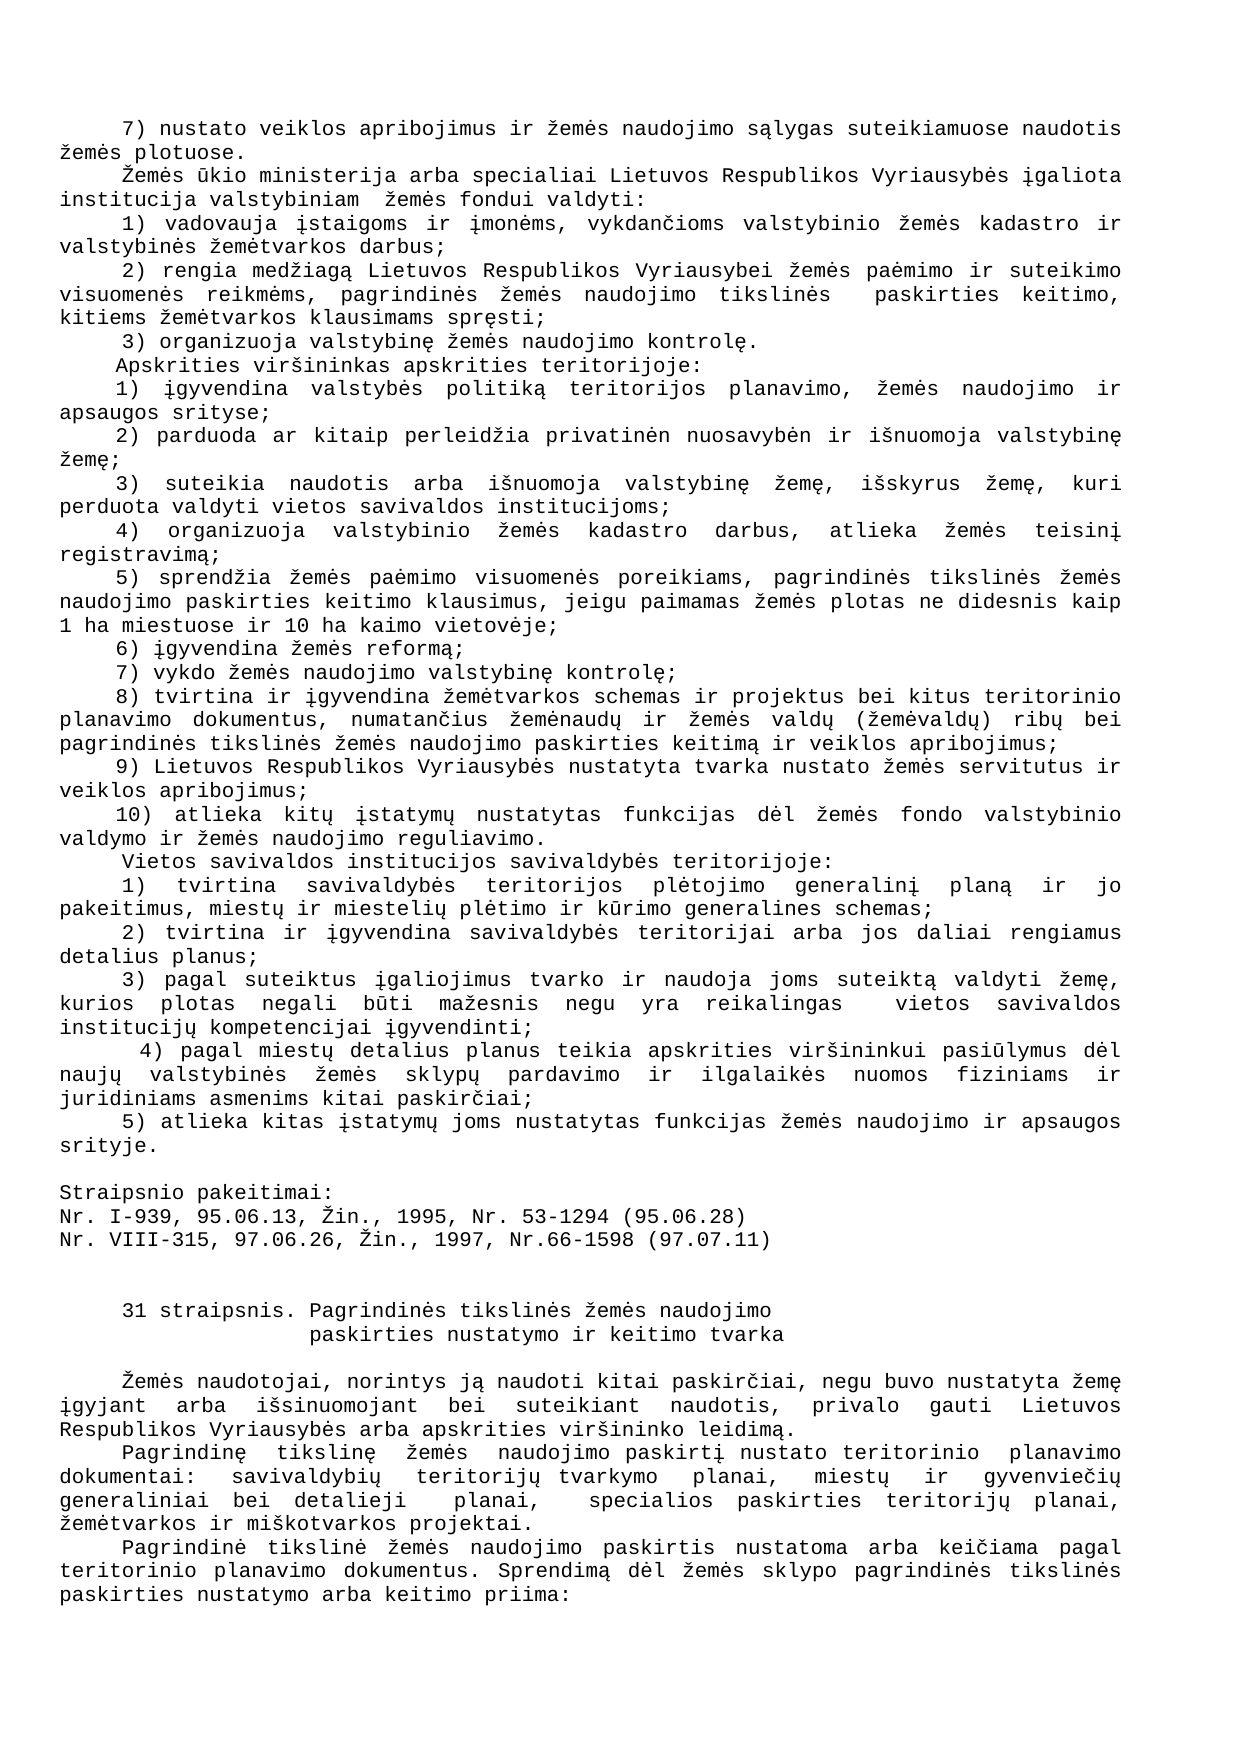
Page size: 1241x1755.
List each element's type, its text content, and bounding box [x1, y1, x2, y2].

text 9) Lietuvos Respublikos Vyriausybės nustatyta tvarka nustato žemės servitutus ir veiklos apribojimus; [59, 757, 1122, 804]
text Apskrities viršininkas apskrities teritorijoje: [59, 354, 1122, 378]
text 10) atlieka kitų įstatymų nustatytas funkcijas dėl žemės fondo valstybinio valdymo ir žemės naudojimo reguliavimo. [59, 804, 1122, 851]
text 5) atlieka kitas įstatymų joms nustatytas funkcijas žemės naudojimo ir apsaugos srityje. [59, 1111, 1122, 1158]
text 1) vadovauja įstaigoms ir įmonėms, vykdančioms valstybinio žemės kadastro ir valstybinės žemėtvarkos darbus; [59, 213, 1122, 260]
text 31 straipsnis. Pagrindinės tikslinės žemės naudojimo [59, 1300, 1122, 1324]
text paskirties nustatymo ir keitimo tvarka [59, 1324, 1122, 1348]
text 4) pagal miestų detalius planus teikia apskrities viršininkui pasiūlymus dėl naujų valstybinės žemės sklypų pardavimo ir ilgalaikės nuomos fiziniams ir juridiniams asmenims kitai paskirčiai; [59, 1040, 1122, 1111]
text 2) tvirtina ir įgyvendina savivaldybės teritorijai arba jos daliai rengiamus detalius planus; [59, 922, 1122, 969]
text Straipsnio pakeitimai: [59, 1182, 1122, 1206]
text 1) tvirtina savivaldybės teritorijos plėtojimo generalinį planą ir jo pakeitimus, miestų ir miestelių plėtimo ir kūrimo generalines schemas; [59, 875, 1122, 922]
text 3) suteikia naudotis arba išnuomoja valstybinę žemę, išskyrus žemę, kuri perduota valdyti vietos savivaldos institucijoms; [59, 473, 1122, 520]
text 1) įgyvendina valstybės politiką teritorijos planavimo, žemės naudojimo ir apsaugos srityse; [59, 378, 1122, 426]
text Pagrindinė tikslinė žemės naudojimo paskirtis nustatoma arba keičiama pagal teritorinio planavimo dokumentus. Sprendimą dėl žemės sklypo pagrindinės tikslinės paskirties nustatymo arba keitimo priima: [59, 1537, 1122, 1608]
text Žemės naudotojai, norintys ją naudoti kitai paskirčiai, negu buvo nustatyta žemę įgyjant arba išsinuomojant bei suteikiant naudotis, privalo gauti Lietuvos Respublikos Vyriausybės arba apskrities viršininko leidimą. [59, 1371, 1122, 1442]
text Pagrindinę tikslinę žemės naudojimo paskirtį nustato teritorinio planavimo dokumentai: savivaldybių teritorijų tvarkymo planai, miestų ir gyvenviečių generaliniai bei detalieji planai, specialios paskirties teritorijų planai, žemėtvarkos ir miškotvarkos projektai. [59, 1442, 1122, 1537]
text 3) pagal suteiktus įgaliojimus tvarko ir naudoja joms suteiktą valdyti žemę, kurios plotas negali būti mažesnis negu yra reikalingas vietos savivaldos institucijų kompetencijai įgyvendinti; [59, 969, 1122, 1040]
text 2) rengia medžiagą Lietuvos Respublikos Vyriausybei žemės paėmimo ir suteikimo visuomenės reikmėms, pagrindinės žemės naudojimo tikslinės paskirties keitimo, kitiems žemėtvarkos klausimams spręsti; [59, 260, 1122, 331]
text 7) vykdo žemės naudojimo valstybinę kontrolę; [59, 662, 1122, 686]
text 7) nustato veiklos apribojimus ir žemės naudojimo sąlygas suteikiamuose naudotis žemės plotuose. [59, 118, 1122, 165]
text 4) organizuoja valstybinio žemės kadastro darbus, atlieka žemės teisinį registravimą; [59, 520, 1122, 567]
text Vietos savivaldos institucijos savivaldybės teritorijoje: [59, 851, 1122, 875]
text 8) tvirtina ir įgyvendina žemėtvarkos schemas ir projektus bei kitus teritorinio planavimo dokumentus, numatančius žemėnaudų ir žemės valdų (žemėvaldų) ribų bei pagrindinės tikslinės žemės naudojimo paskirties keitimą ir veiklos apribojimus; [59, 686, 1122, 757]
text 6) įgyvendina žemės reformą; [59, 638, 1122, 662]
text 5) sprendžia žemės paėmimo visuomenės poreikiams, pagrindinės tikslinės žemės naudojimo paskirties keitimo klausimus, jeigu paimamas žemės plotas ne didesnis kaip 1 ha miestuose ir 10 ha kaimo vietovėje; [59, 567, 1122, 638]
text Žemės ūkio ministerija arba specialiai Lietuvos Respublikos Vyriausybės įgaliota institucija valstybiniam žemės fondui valdyti: [59, 165, 1122, 213]
text 3) organizuoja valstybinę žemės naudojimo kontrolę. [59, 331, 1122, 354]
text Nr. VIII-315, 97.06.26, Žin., 1997, Nr.66-1598 (97.07.11) [59, 1229, 1122, 1253]
text Nr. I-939, 95.06.13, Žin., 1995, Nr. 53-1294 (95.06.28) [59, 1206, 1122, 1229]
text 2) parduoda ar kitaip perleidžia privatinėn nuosavybėn ir išnuomoja valstybinę žemę; [59, 426, 1122, 473]
